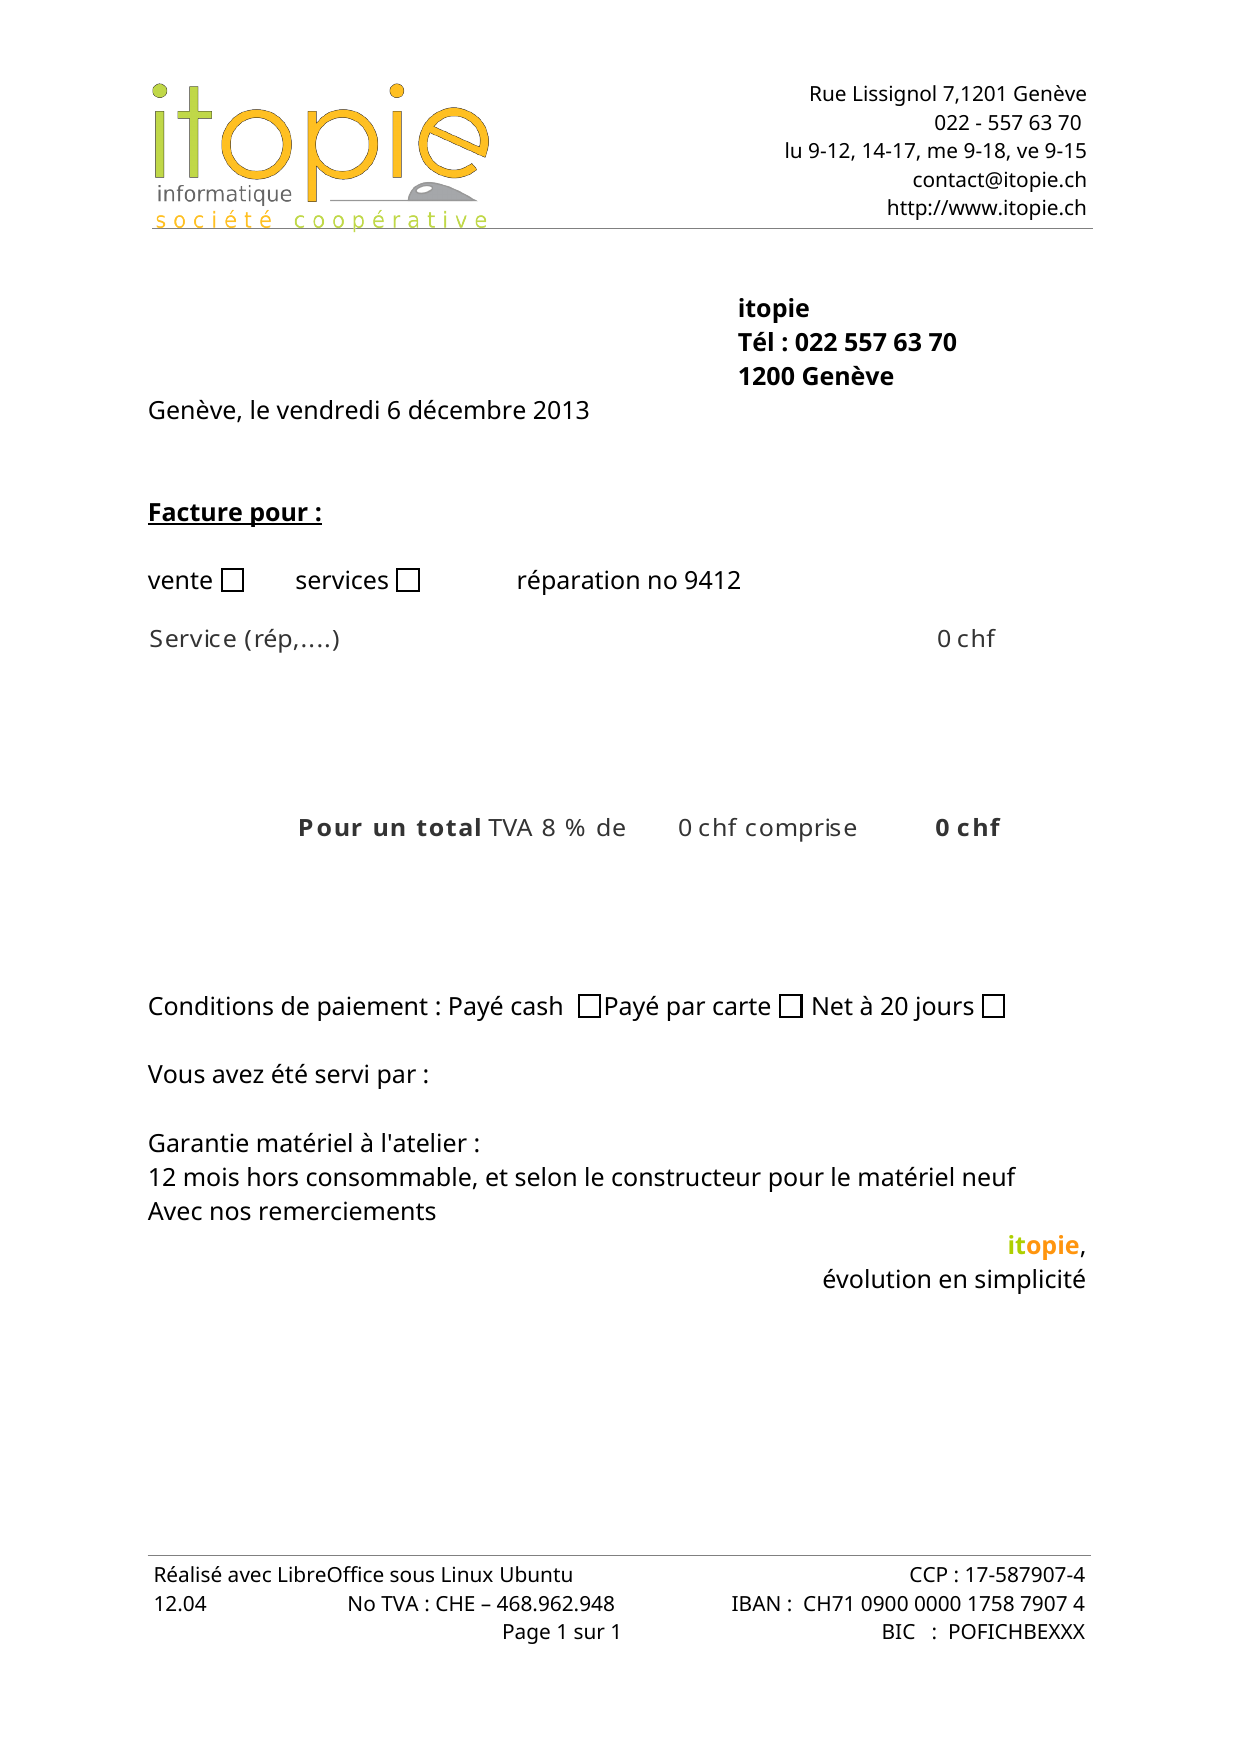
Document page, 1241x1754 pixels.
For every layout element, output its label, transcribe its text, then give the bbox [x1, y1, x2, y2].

text 1200 Genève [148, 358, 1093, 392]
text itopie [148, 290, 1093, 324]
text 12 mois hors consommable, et selon le constructeur pour le matériel neuf [148, 1159, 1093, 1193]
picture [138, 72, 500, 244]
text Tél : 022 557 63 70 [148, 324, 1093, 358]
text itopie, [148, 1227, 1093, 1262]
text Conditions de paiement : Payé cash Payé par carte Net à 20 jours [148, 989, 1093, 1023]
text Vous avez été servi par : [148, 1057, 1093, 1091]
text évolution en simplicité [148, 1262, 1093, 1296]
text Genève, le vendredi 6 décembre 2013 [148, 392, 1093, 427]
text vente services réparation no 9412 [148, 563, 1093, 597]
text Garantie matériel à l'atelier : [148, 1125, 1093, 1159]
text Facture pour : [148, 495, 1093, 529]
text Avec nos remerciements [148, 1193, 1093, 1227]
